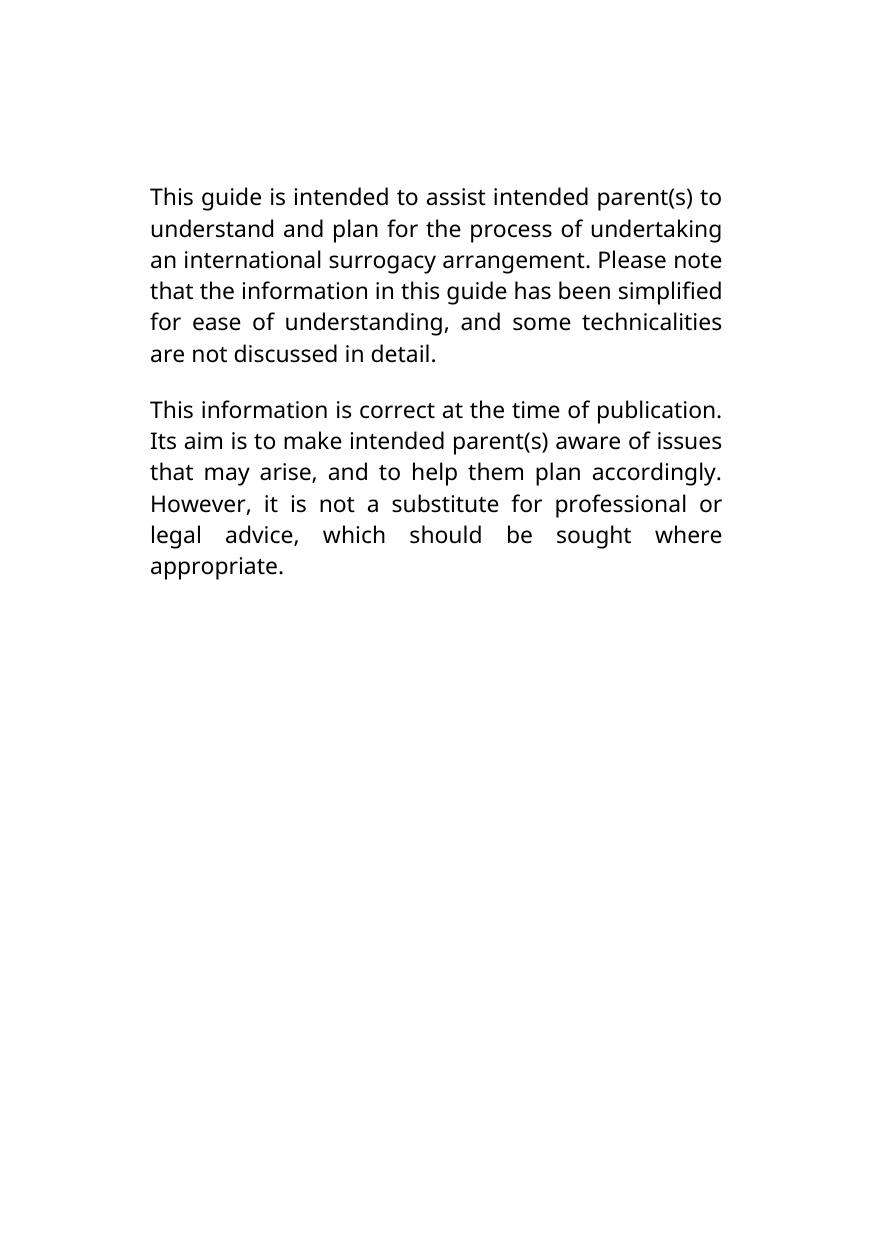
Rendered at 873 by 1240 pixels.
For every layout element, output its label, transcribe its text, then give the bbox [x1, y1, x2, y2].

text This guide is intended to assist intended parent(s) to understand and plan for the process of undertaking an international surrogacy arrangement. Please note that the information in this guide has been simplified for ease of understanding, and some technicalities are not discussed in detail. [150, 181, 723, 369]
text This information is correct at the time of publication. Its aim is to make intended parent(s) aware of issues that may arise, and to help them plan accordingly. However, it is not a substitute for professional or legal advice, which should be sought where appropriate. [150, 394, 723, 581]
